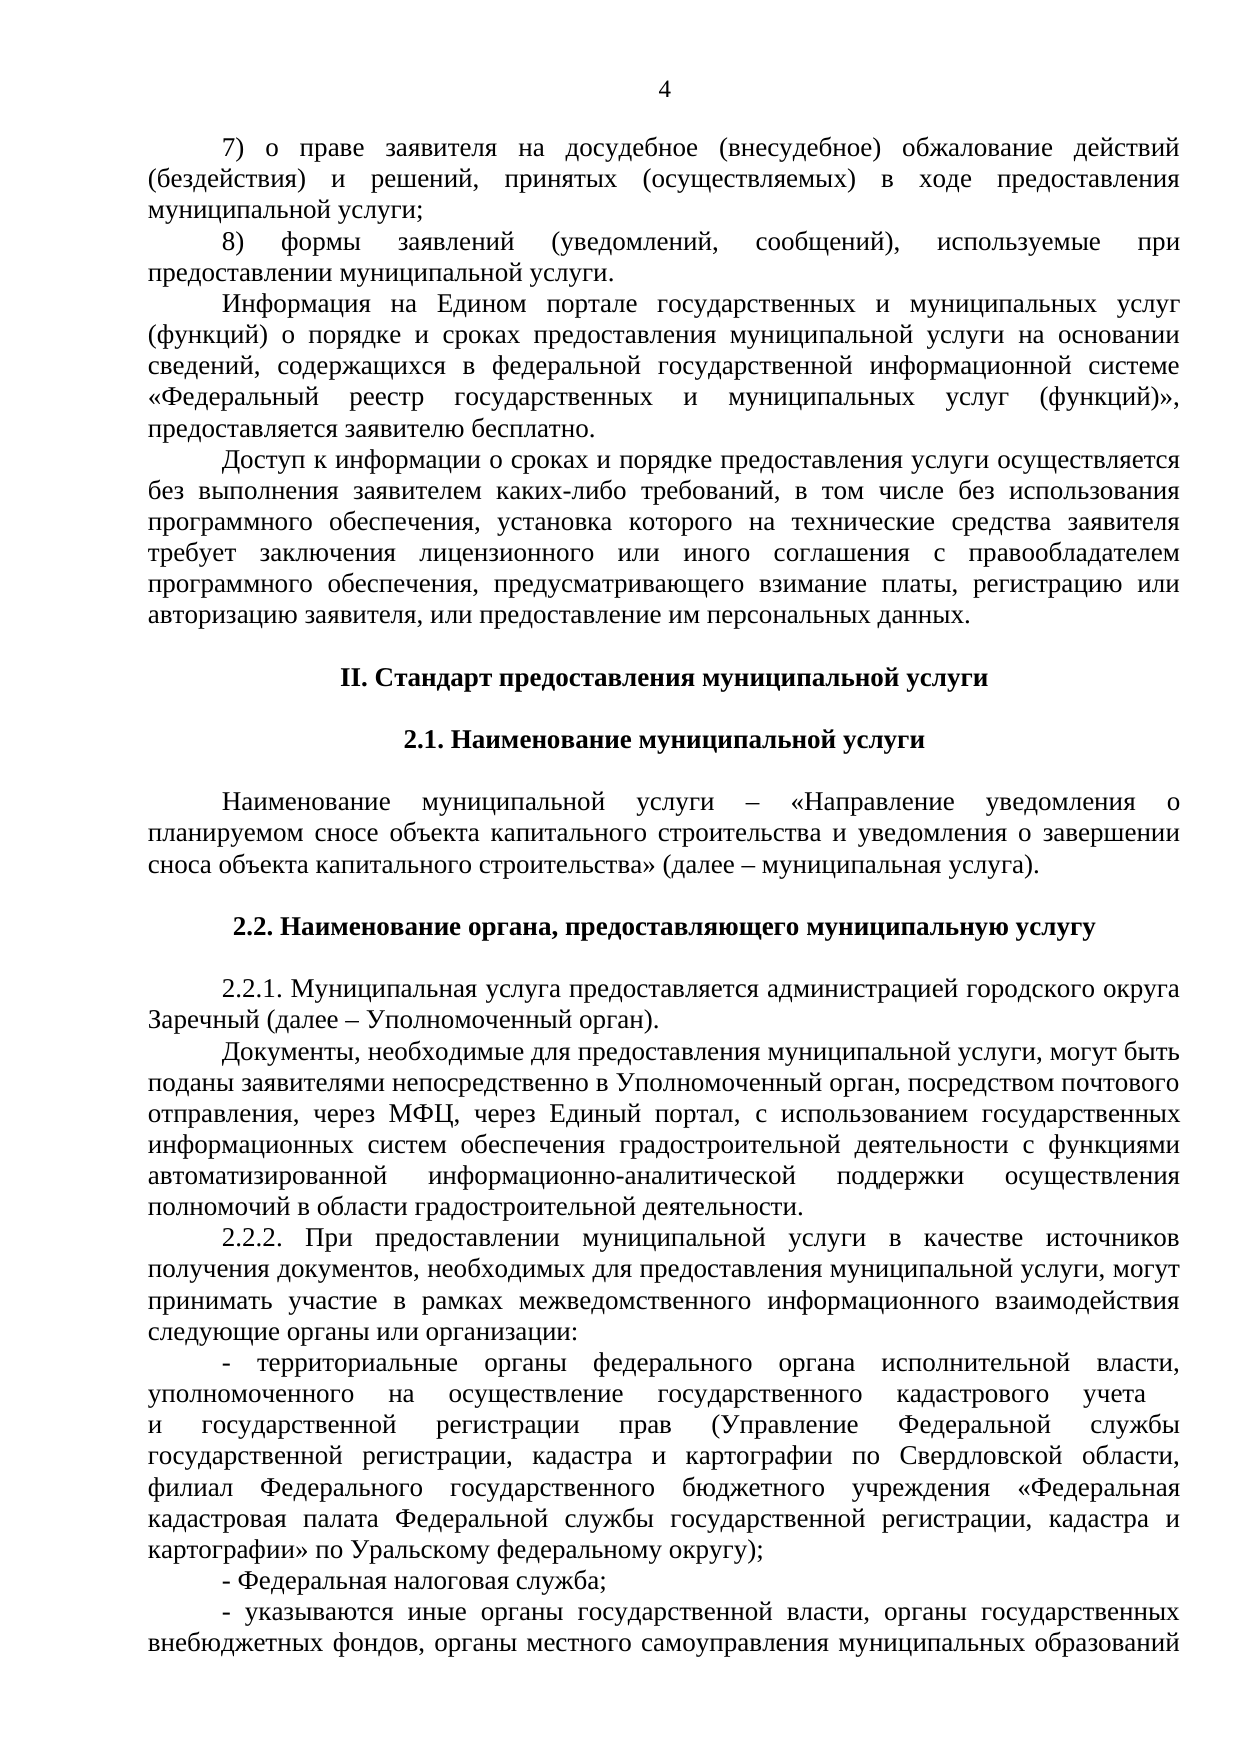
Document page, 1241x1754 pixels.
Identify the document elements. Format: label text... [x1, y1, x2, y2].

text 2.2.2. При предоставлении муниципальной услуги в качестве источников получения документов, необходимых для предоставления муниципальной услуги, могут принимать участие в рамках межведомственного информационного взаимодействия следующие органы или организации: [148, 1221, 1181, 1346]
text - Федеральная налоговая служба; [148, 1564, 1181, 1595]
text - указываются иные органы государственной власти, органы государственных внебюджетных фондов, органы местного самоуправления муниципальных образований [148, 1595, 1181, 1657]
text Документы, необходимые для предоставления муниципальной услуги, могут быть поданы заявителями непосредственно в Уполномоченный орган, посредством почтового отправления, через МФЦ, через Единый портал, с использованием государственных информационных систем обеспечения градостроительной деятельности с функциями автоматизированной информационно-аналитической поддержки осуществления полномочий в области градостроительной деятельности. [148, 1034, 1181, 1221]
text 2.1. Наименование муниципальной услуги [148, 723, 1181, 754]
text Наименование муниципальной услуги – «Направление уведомления о планируемом сносе объекта капитального строительства и уведомления о завершении сноса объекта капитального строительства» (далее – муниципальная услуга). [148, 785, 1181, 879]
text 7) о праве заявителя на досудебное (внесудебное) обжалование действий (бездействия) и решений, принятых (осуществляемых) в ходе предоставления муниципальной услуги; [148, 131, 1181, 225]
text Информация на Едином портале государственных и муниципальных услуг (функций) о порядке и сроках предоставления муниципальной услуги на основании сведений, содержащихся в федеральной государственной информационной системе «Федеральный реестр государственных и муниципальных услуг (функций)», предоставляется заявителю бесплатно. [148, 287, 1181, 443]
text II. Стандарт предоставления муниципальной услуги [148, 661, 1181, 692]
text 2.2. Наименование органа, предоставляющего муниципальную услугу [148, 910, 1181, 941]
text - территориальные органы федерального органа исполнительной власти, уполномоченного на осуществление государственного кадастрового учета и государственной регистрации прав (Управление Федеральной службы государственной регистрации, кадастра и картографии по Свердловской области, филиал Федерального государственного бюджетного учреждения «Федеральная кадастровая палата Федеральной службы государственной регистрации, кадастра и картографии» по Уральскому федеральному округу); [148, 1346, 1181, 1564]
text 8) формы заявлений (уведомлений, сообщений), используемые при предоставлении муниципальной услуги. [148, 225, 1181, 287]
text Доступ к информации о сроках и порядке предоставления услуги осуществляется без выполнения заявителем каких-либо требований, в том числе без использования программного обеспечения, установка которого на технические средства заявителя требует заключения лицензионного или иного соглашения с правообладателем программного обеспечения, предусматривающего взимание платы, регистрацию или авторизацию заявителя, или предоставление им персональных данных. [148, 443, 1181, 630]
text 2.2.1. Муниципальная услуга предоставляется администрацией городского округа Заречный (далее – Уполномоченный орган). [148, 972, 1181, 1034]
